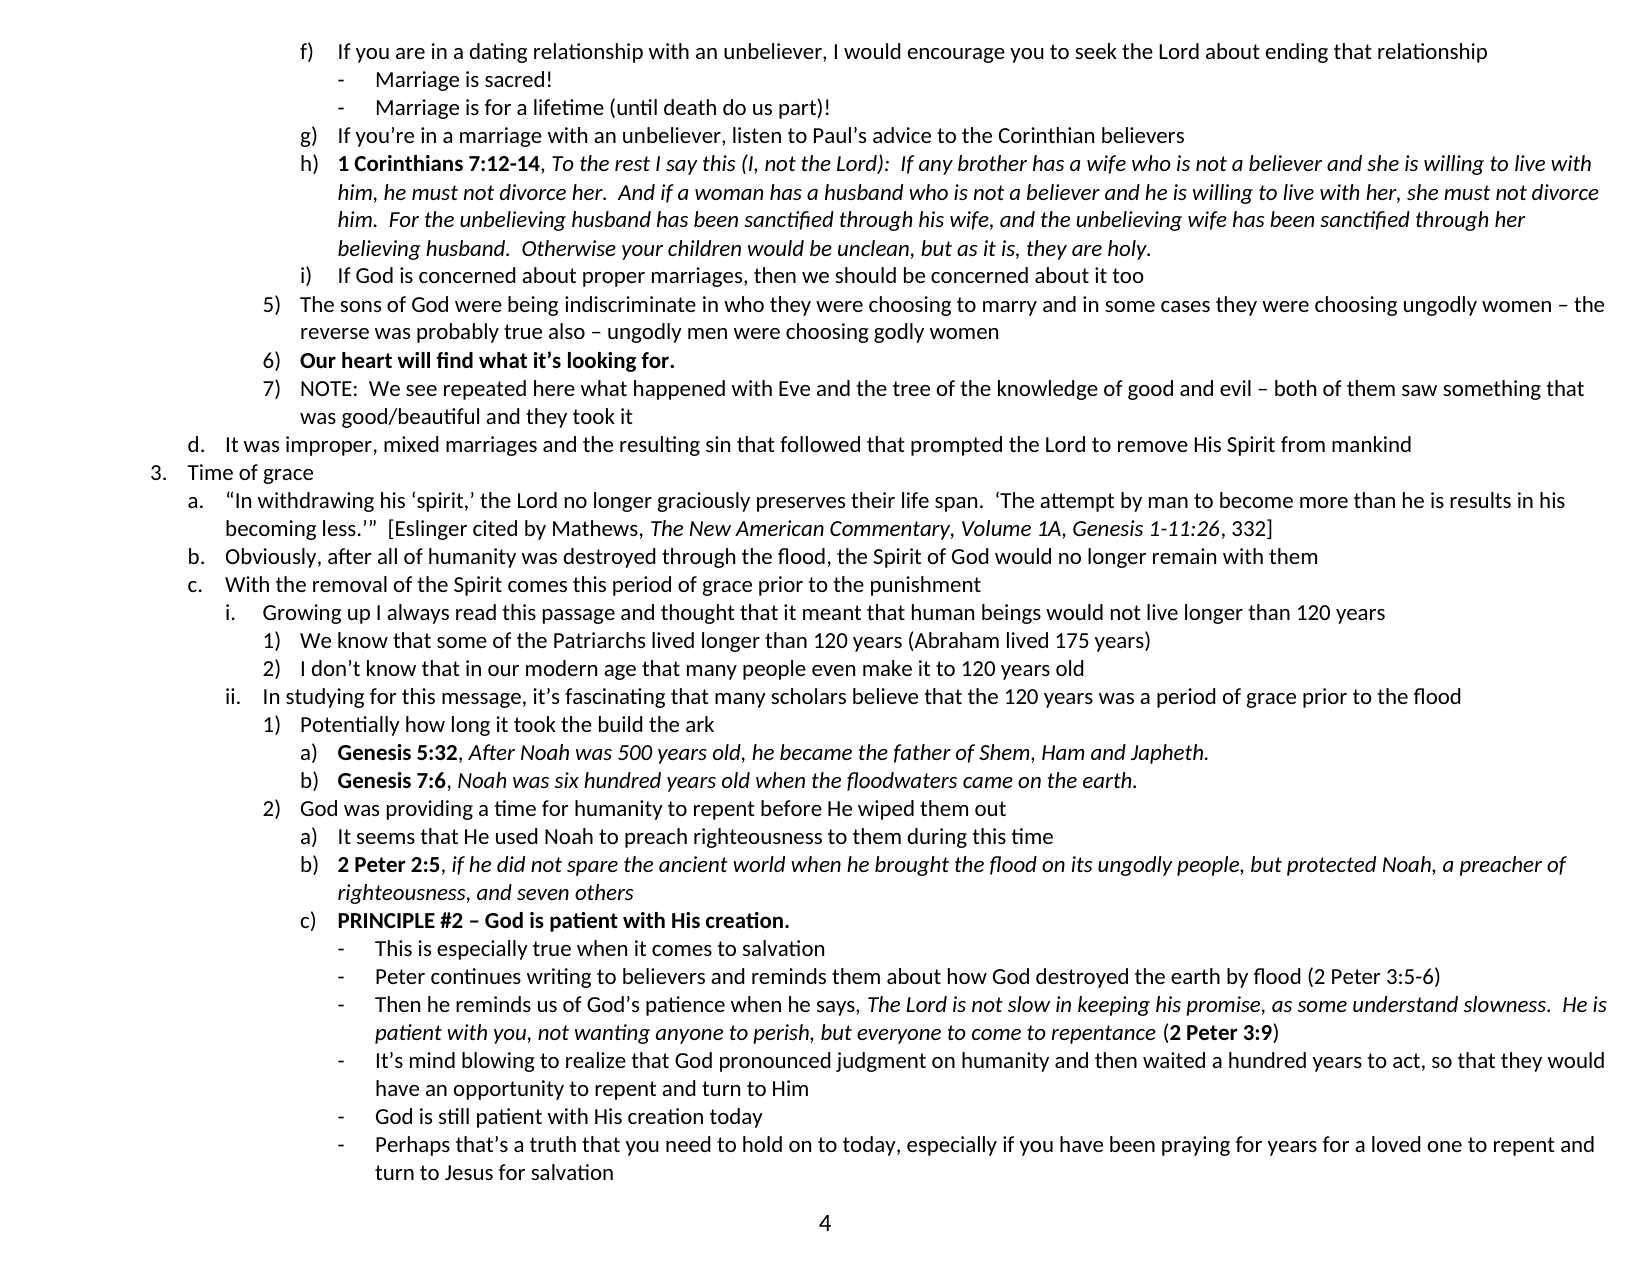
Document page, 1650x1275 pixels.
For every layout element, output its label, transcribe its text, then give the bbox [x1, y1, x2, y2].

list PRINCIPLE #2 – God is patient with His creation. [300, 906, 1612, 934]
list It was improper, mixed marriages and the resulting sin that followed that prompted the Lord to remove His Spirit from mankind [187, 430, 1612, 458]
list In studying for this message, it’s fascinating that many scholars believe that the 120 years was a period of grace prior to the flood [225, 682, 1612, 710]
list NOTE: We see repeated here what happened with Eve and the tree of the knowledge of good and evil – both of them saw something that was good/beautiful and they took it [262, 374, 1612, 430]
list Potentially how long it took the build the ark [262, 710, 1612, 738]
list Genesis 7:6, Noah was six hundred years old when the floodwaters came on the earth. [300, 766, 1612, 794]
list If you are in a dating relationship with an unbeliever, I would encourage you to seek the Lord about ending that relationship [300, 37, 1612, 66]
list Then he reminds us of God’s patience when he says, The Lord is not slow in keeping his promise, as some understand slowness. He is patient with you, not wanting anyone to perish, but everyone to come to repentance (2 Peter 3:9) [337, 990, 1612, 1046]
list Genesis 5:32, After Noah was 500 years old, he became the father of Shem, Ham and Japheth. [300, 738, 1612, 766]
list It seems that He used Noah to preach righteousness to them during this time [300, 822, 1612, 850]
list Obviously, after all of humanity was destroyed through the flood, the Spirit of God would no longer remain with them [187, 542, 1612, 570]
list 1 Corinthians 7:12-14, To the rest I say this (I, not the Lord): If any brother has a wife who is not a believer and she is willing to live with him, he must not divorce her. And if a woman has a husband who is not a believer and he is willing to live with her, she must not divorce him. For the unbelieving husband has been sanctified through his wife, and the unbelieving wife has been sanctified through her believing husband. Otherwise your children would be unclean, but as it is, they are holy. [300, 149, 1612, 262]
list We know that some of the Patriarchs lived longer than 120 years (Abraham lived 175 years) [262, 626, 1612, 654]
list Marriage is for a lifetime (until death do us part)! [337, 93, 1612, 122]
list Our heart will find what it’s looking for. [262, 346, 1612, 374]
list I don’t know that in our modern age that many people even make it to 120 years old [262, 654, 1612, 682]
list God is still patient with His creation today [337, 1102, 1612, 1130]
list It’s mind blowing to realize that God pronounced judgment on humanity and then waited a hundred years to act, so that they would have an opportunity to repent and turn to Him [337, 1046, 1612, 1102]
list God was providing a time for humanity to repent before He wiped them out [262, 794, 1612, 822]
list Growing up I always read this passage and thought that it meant that human beings would not live longer than 120 years [225, 598, 1612, 626]
list Time of grace [150, 458, 1612, 486]
list The sons of God were being indiscriminate in who they were choosing to marry and in some cases they were choosing ungodly women – the reverse was probably true also – ungodly men were choosing godly women [262, 290, 1612, 346]
list Perhaps that’s a truth that you need to hold on to today, especially if you have been praying for years for a loved one to repent and turn to Jesus for salvation [337, 1130, 1612, 1186]
list Marriage is sacred! [337, 66, 1612, 93]
list If God is concerned about proper marriages, then we should be concerned about it too [300, 262, 1612, 290]
list With the removal of the Spirit comes this period of grace prior to the punishment [187, 570, 1612, 598]
list If you’re in a marriage with an unbeliever, listen to Paul’s advice to the Corinthian believers [300, 122, 1612, 149]
list Peter continues writing to believers and reminds them about how God destroyed the earth by flood (2 Peter 3:5-6) [337, 962, 1612, 990]
list This is especially true when it comes to salvation [337, 934, 1612, 962]
list 2 Peter 2:5, if he did not spare the ancient world when he brought the flood on its ungodly people, but protected Noah, a preacher of righteousness, and seven others [300, 850, 1612, 906]
list “In withdrawing his ‘spirit,’ the Lord no longer graciously preserves their life span. ‘The attempt by man to become more than he is results in his becoming less.’” [Eslinger cited by Mathews, The New American Commentary, Volume 1A, Genesis 1-11:26, 332] [187, 486, 1612, 542]
